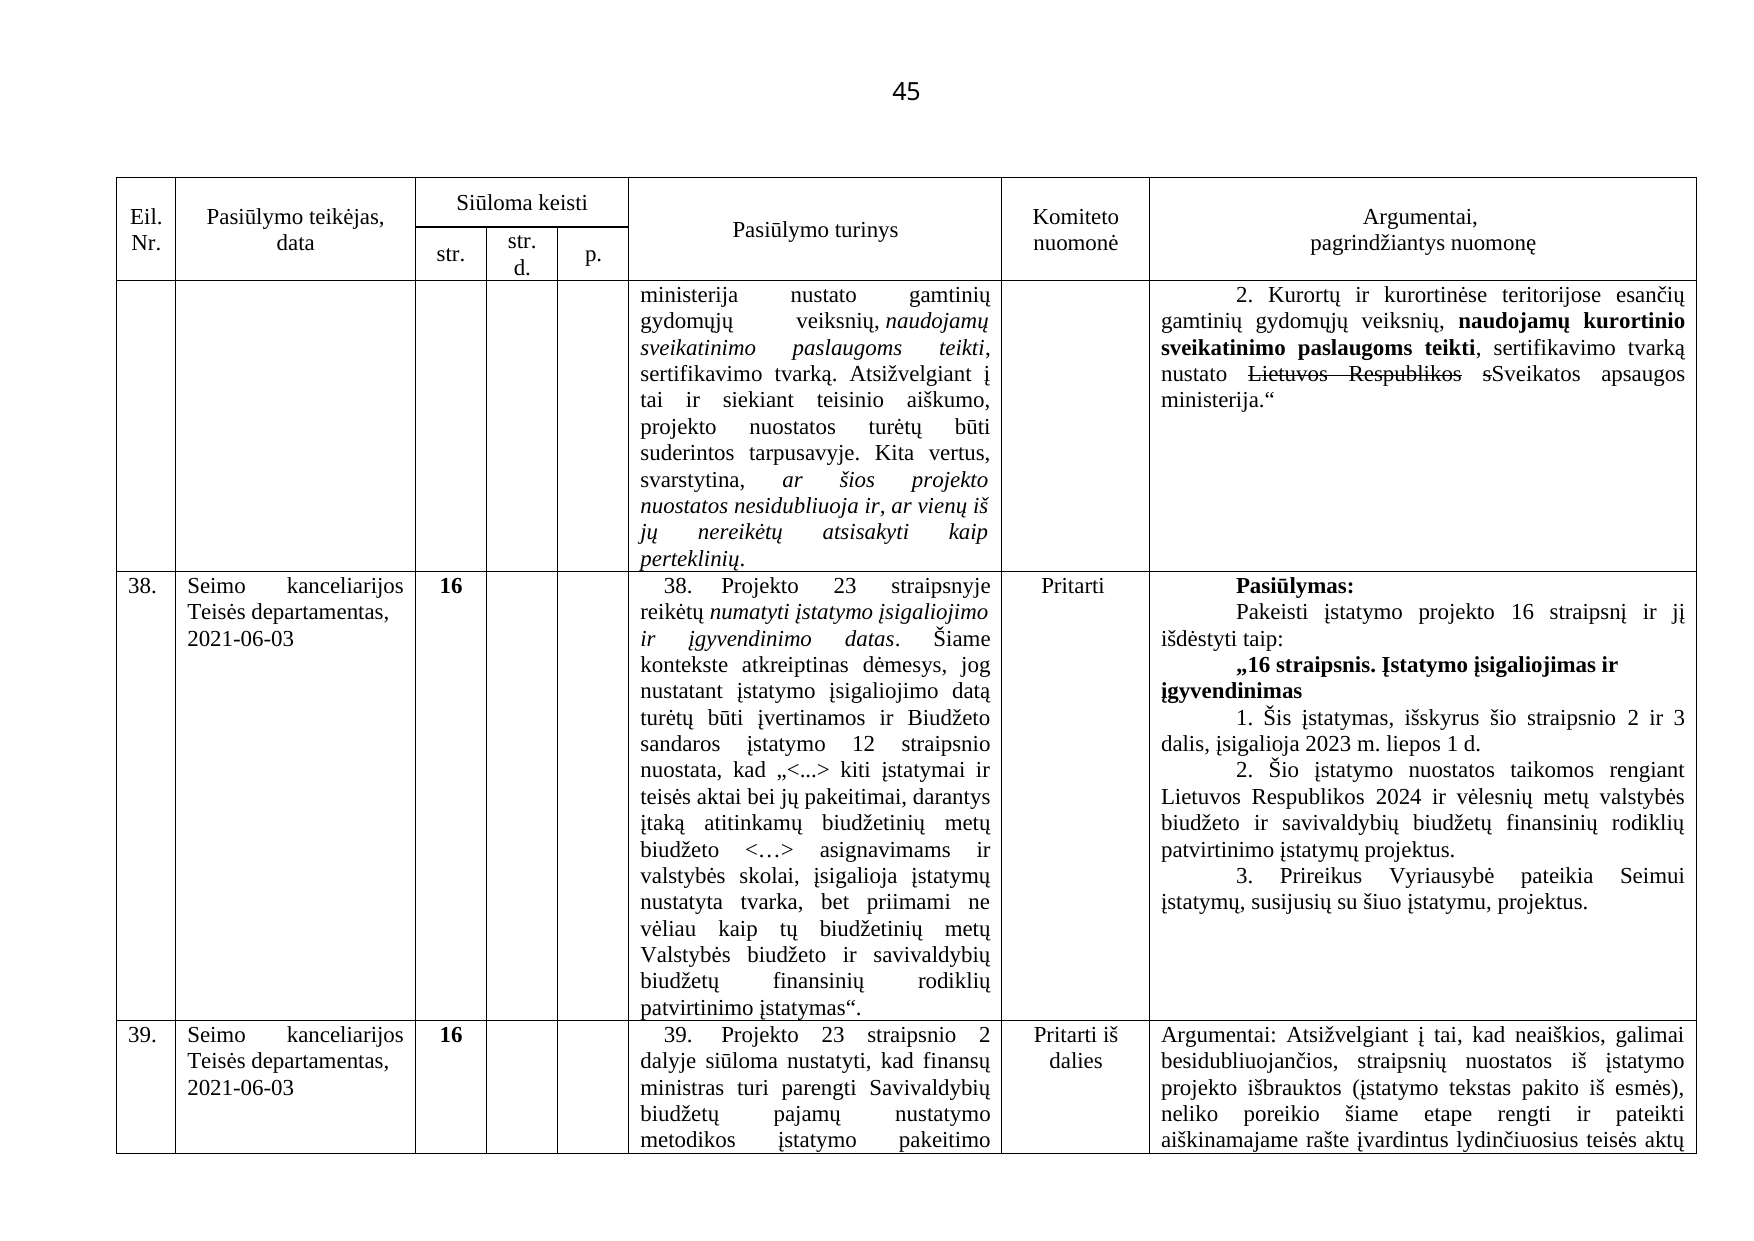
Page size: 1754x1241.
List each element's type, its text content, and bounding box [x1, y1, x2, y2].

table_cell [558, 1021, 628, 1153]
table_cell 2. Kurortų ir kurortinėse teritorijose esančių gamtinių gydomųjų veiksnių, naudojamų kurortinio sveikatinimo paslaugoms teikti, sertifikavimo tvarką nustato Lietuvos Respublikos sSveikatos apsaugos ministerija.“ [1150, 281, 1696, 571]
table_cell [558, 572, 628, 1020]
table_cell Argumentai: Atsižvelgiant į tai, kad neaiškios, galimai besidubliuojančios, straipsnių nuostatos iš įstatymo projekto išbrauktos (įstatymo tekstas pakito iš esmės), neliko poreikio šiame etape rengti ir pateikti aiškinamajame rašte įvardintus lydinčiuosius teisės aktų [1150, 1021, 1696, 1153]
table_cell str. d. [487, 228, 557, 280]
table_cell 39. Projekto 23 straipsnio 2 dalyje siūloma nustatyti, kad finansų ministras turi parengti Savivaldybių biudžetų pajamų nustatymo metodikos įstatymo pakeitimo [629, 1021, 1001, 1153]
table_cell Seimo kanceliarijos Teisės departamentas, 2021-06-03 [176, 572, 415, 1020]
table_cell 38. [117, 572, 175, 1020]
table_header Pasiūlymo teikėjas, data [176, 178, 415, 280]
table_cell [558, 281, 628, 571]
table_cell [1002, 281, 1149, 571]
table_cell Pritarti iš dalies [1002, 1021, 1149, 1153]
table_cell ministerija nustato gamtinių gydomųjų veiksnių, naudojamų sveikatinimo paslaugoms teikti, sertifikavimo tvarką. Atsižvelgiant į tai ir siekiant teisinio aiškumo, projekto nuostatos turėtų būti suderintos tarpusavyje. Kita vertus, svarstytina, ar šios projekto nuostatos nesidubliuoja ir, ar vienų iš jų nereikėtų atsisakyti kaip perteklinių. [629, 281, 1001, 571]
table_cell 39. [117, 1021, 175, 1153]
table_header Siūloma keisti [416, 178, 628, 226]
table_header Eil. Nr. [117, 178, 175, 280]
table_cell Pritarti [1002, 572, 1149, 1020]
table_cell 16 [416, 1021, 486, 1153]
table_cell str. [416, 228, 486, 280]
table_cell [176, 281, 415, 571]
table_cell 38. Projekto 23 straipsnyje reikėtų numatyti įstatymo įsigaliojimo ir įgyvendinimo datas. Šiame kontekste atkreiptinas dėmesys, jog nustatant įstatymo įsigaliojimo datą turėtų būti įvertinamos ir Biudžeto sandaros įstatymo 12 straipsnio nuostata, kad „<...> kiti įstatymai ir teisės aktai bei jų pakeitimai, darantys įtaką atitinkamų biudžetinių metų biudžeto <…> asignavimams ir valstybės skolai, įsigalioja įstatymų nustatyta tvarka, bet priimami ne vėliau kaip tų biudžetinių metų Valstybės biudžeto ir savivaldybių biudžetų finansinių rodiklių patvirtinimo įstatymas“. [629, 572, 1001, 1020]
table_cell [487, 1021, 557, 1153]
table_cell p. [558, 228, 628, 280]
table_cell 16 [416, 572, 486, 1020]
table_cell [487, 572, 557, 1020]
table_cell [487, 281, 557, 571]
table_header Pasiūlymo turinys [629, 178, 1001, 280]
table_cell Seimo kanceliarijos Teisės departamentas, 2021-06-03 [176, 1021, 415, 1153]
table_header Komiteto nuomonė [1002, 178, 1149, 280]
table_cell [416, 281, 486, 571]
table_cell [117, 281, 175, 571]
table_cell Pasiūlymas: Pakeisti įstatymo projekto 16 straipsnį ir jį išdėstyti taip: „16 straipsnis. Įstatymo įsigaliojimas ir įgyvendinimas 1. Šis įstatymas, išskyrus šio straipsnio 2 ir 3 dalis, įsigalioja 2023 m. liepos 1 d. 2. Šio įstatymo nuostatos taikomos rengiant Lietuvos Respublikos 2024 ir vėlesnių metų valstybės biudžeto ir savivaldybių biudžetų finansinių rodiklių patvirtinimo įstatymų projektus. 3. Prireikus Vyriausybė pateikia Seimui įstatymų, susijusių su šiuo įstatymu, projektus. [1150, 572, 1696, 1020]
table_header Argumentai, pagrindžiantys nuomonę [1150, 178, 1696, 280]
